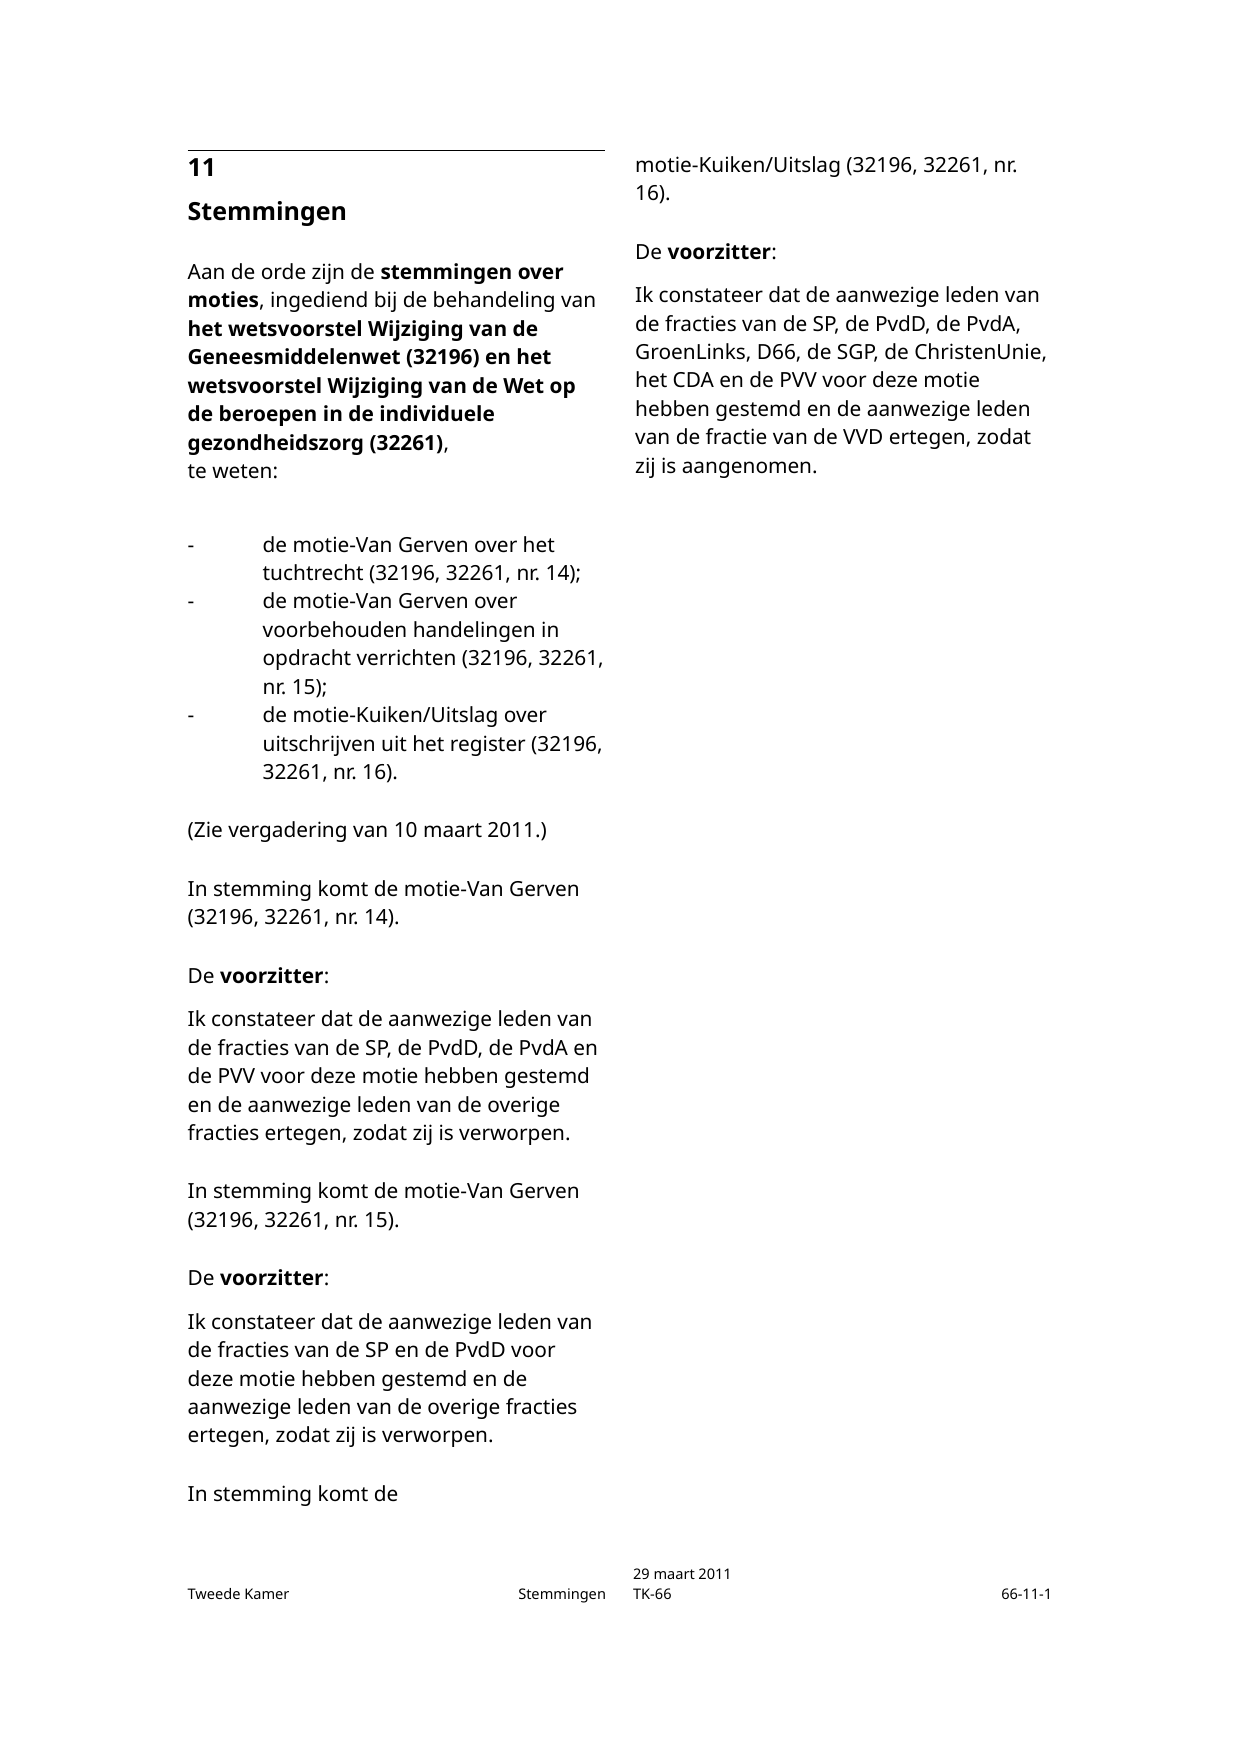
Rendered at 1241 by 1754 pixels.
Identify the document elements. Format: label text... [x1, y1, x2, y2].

text Ik constateer dat de aanwezige leden van de fracties van de SP en de PvdD voor deze motie hebben gestemd en de aanwezige leden van de overige fracties ertegen, zodat zij is verworpen. [187, 1307, 605, 1449]
text 11 [187, 151, 605, 184]
text In stemming komt de [187, 1479, 605, 1507]
text In stemming komt de motie-Van Gerven (32196, 32261, nr. 15). [187, 1177, 605, 1233]
text De voorzitter: [187, 961, 605, 989]
text Aan de orde zijn de stemmingen over moties, ingediend bij de behandeling van het wetsvoorstel Wijziging van de Geneesmiddelenwet (32196) en het wetsvoorstel Wijziging van de Wet op de beroepen in de individuele gezondheidszorg (32261), [187, 257, 605, 456]
list de motie-Van Gerven over voorbehouden handelingen in opdracht verrichten (32196, 32261, nr. 15); [187, 587, 605, 700]
text Stemmingen [187, 193, 605, 227]
text In stemming komt de motie-Van Gerven (32196, 32261, nr. 14). [187, 874, 605, 931]
text De voorzitter: [635, 237, 1053, 265]
text De voorzitter: [187, 1263, 605, 1292]
list de motie-Kuiken/Uitslag over uitschrijven uit het register (32196, 32261, nr. 16). [187, 700, 605, 786]
text Ik constateer dat de aanwezige leden van de fracties van de SP, de PvdD, de PvdA en de PVV voor deze motie hebben gestemd en de aanwezige leden van de overige fracties ertegen, zodat zij is verworpen. [187, 1004, 605, 1147]
text motie-Kuiken/Uitslag (32196, 32261, nr. 16). [635, 150, 1053, 207]
text te weten: [187, 456, 605, 485]
list de motie-Van Gerven over het tuchtrecht (32196, 32261, nr. 14); [187, 530, 605, 587]
text Ik constateer dat de aanwezige leden van de fracties van de SP, de PvdD, de PvdA, GroenLinks, D66, de SGP, de ChristenUnie, het CDA en de PVV voor deze motie hebben gestemd en de aanwezige leden van de fractie van de VVD ertegen, zodat zij is aangenomen. [635, 280, 1053, 479]
text (Zie vergadering van 10 maart 2011.) [187, 816, 605, 844]
